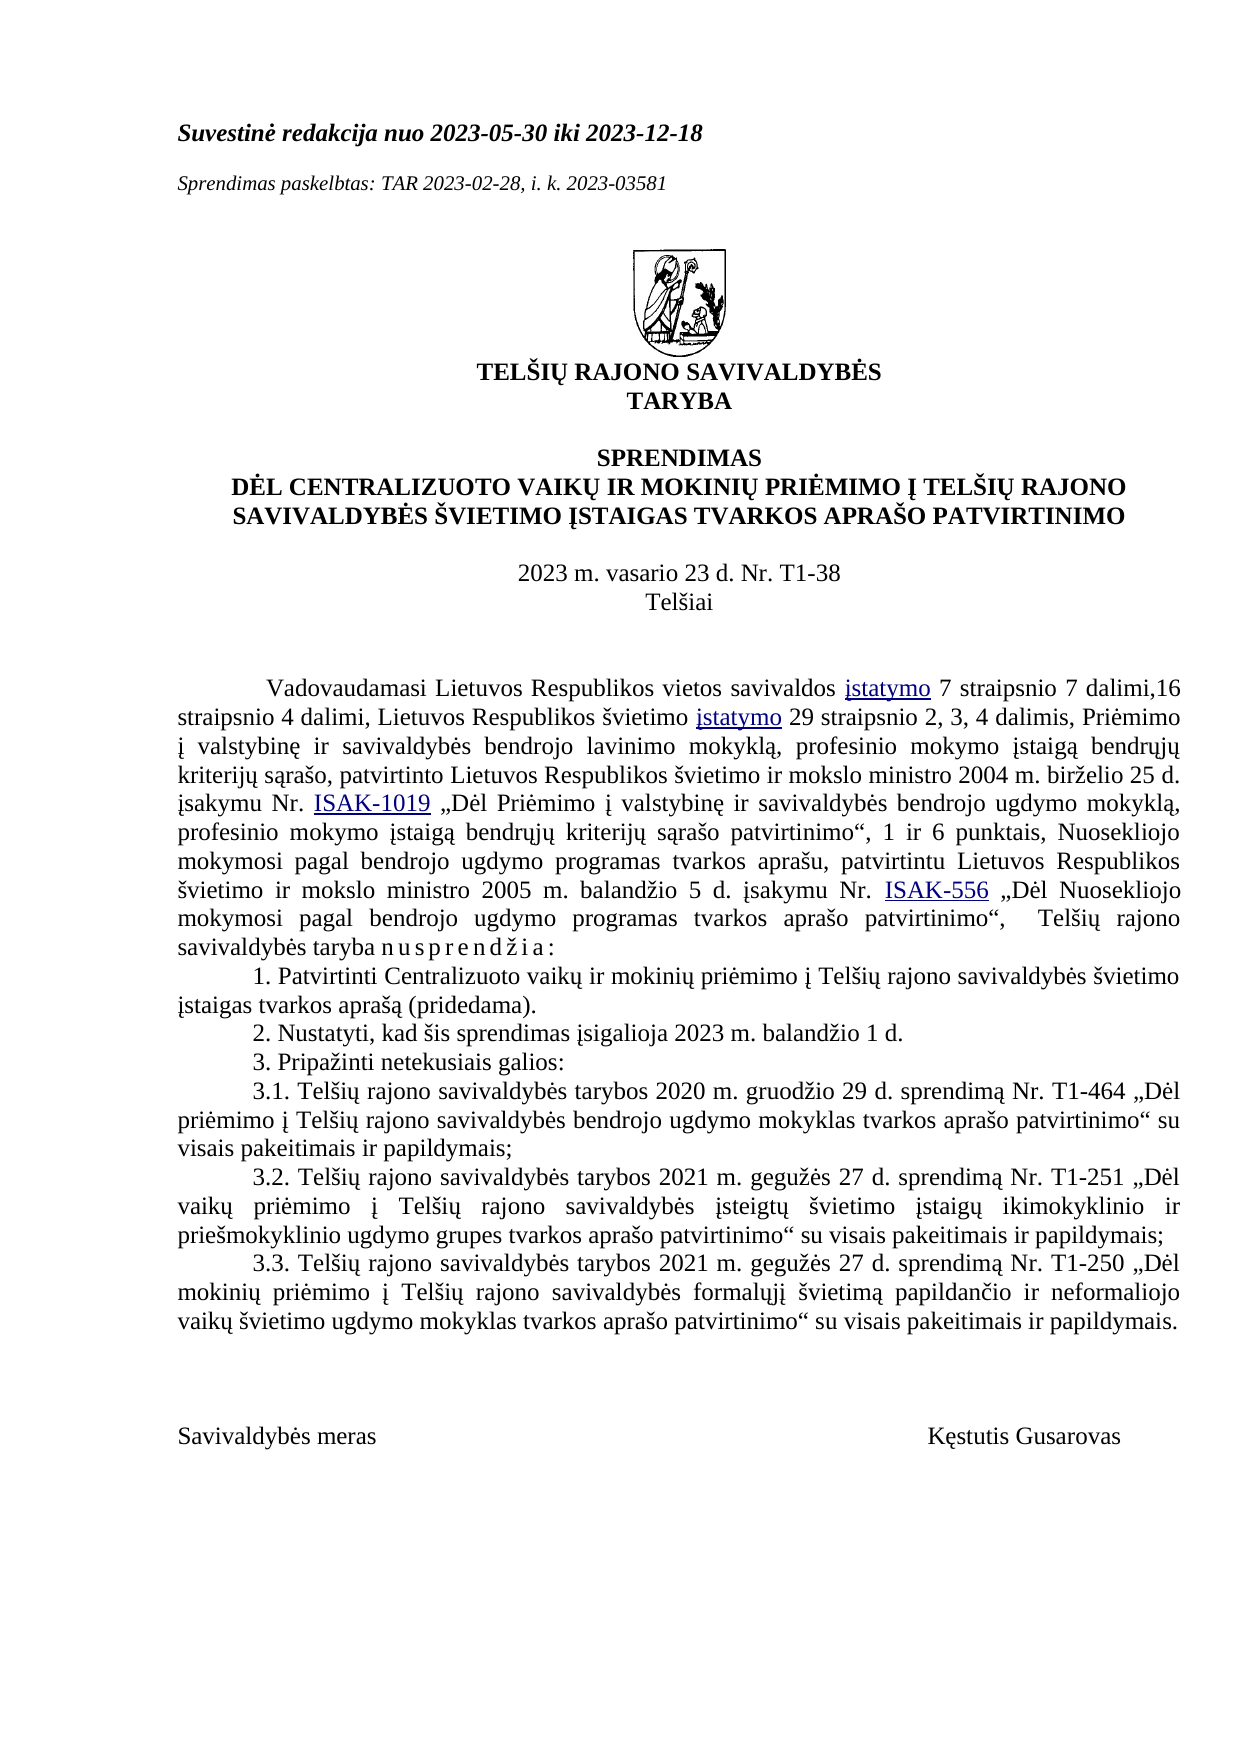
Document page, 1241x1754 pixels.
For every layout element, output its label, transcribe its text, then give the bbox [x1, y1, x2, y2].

text 2023 m. vasario 23 d. Nr. T1-38 [177, 558, 1181, 587]
text 2. Nustatyti, kad šis sprendimas įsigalioja 2023 m. balandžio 1 d. [177, 1018, 1181, 1047]
text 3. Pripažinti netekusiais galios: [177, 1047, 1181, 1076]
text SPRENDIMAS [177, 443, 1181, 472]
text 3.2. Telšių rajono savivaldybės tarybos 2021 m. gegužės 27 d. sprendimą Nr. T1-251 „Dėl vaikų priėmimo į Telšių rajono savivaldybės įsteigtų švietimo įstaigų ikimokyklinio ir priešmokyklinio ugdymo grupes tvarkos aprašo patvirtinimo“ su visais pakeitimais ir papildymais; [177, 1162, 1181, 1248]
text 3.3. Telšių rajono savivaldybės tarybos 2021 m. gegužės 27 d. sprendimą Nr. T1-250 „Dėl mokinių priėmimo į Telšių rajono savivaldybės formalųjį švietimą papildančio ir neformaliojo vaikų švietimo ugdymo mokyklas tvarkos aprašo patvirtinimo“ su visais pakeitimais ir papildymais. [177, 1248, 1181, 1335]
text Suvestinė redakcija nuo 2023-05-30 iki 2023-12-18 [177, 118, 1181, 147]
text 3.1. Telšių rajono savivaldybės tarybos 2020 m. gruodžio 29 d. sprendimą Nr. T1-464 „Dėl priėmimo į Telšių rajono savivaldybės bendrojo ugdymo mokyklas tvarkos aprašo patvirtinimo“ su visais pakeitimais ir papildymais; [177, 1076, 1181, 1162]
text DĖL CENTRALIZUOTO VAIKŲ IR MOKINIŲ PRIĖMIMO Į TELŠIŲ RAJONO SAVIVALDYBĖS ŠVIETIMO ĮSTAIGAS TVARKOS APRAŠO PATVIRTINIMO [177, 472, 1181, 530]
text TELŠIŲ RAJONO SAVIVALDYBĖS [177, 357, 1181, 386]
text Vadovaudamasi Lietuvos Respublikos vietos savivaldos įstatymo 7 straipsnio 7 dalimi,16 straipsnio 4 dalimi, Lietuvos Respublikos švietimo įstatymo 29 straipsnio 2, 3, 4 dalimis, Priėmimo į valstybinę ir savivaldybės bendrojo lavinimo mokyklą, profesinio mokymo įstaigą bendrųjų kriterijų sąrašo, patvirtinto Lietuvos Respublikos švietimo ir mokslo ministro 2004 m. birželio 25 d. įsakymu Nr. ISAK-1019 „Dėl Priėmimo į valstybinę ir savivaldybės bendrojo ugdymo mokyklą, profesinio mokymo įstaigą bendrųjų kriterijų sąrašo patvirtinimo“, 1 ir 6 punktais, Nuosekliojo mokymosi pagal bendrojo ugdymo programas tvarkos aprašu, patvirtintu Lietuvos Respublikos švietimo ir mokslo ministro 2005 m. balandžio 5 d. įsakymu Nr. ISAK-556 „Dėl Nuosekliojo mokymosi pagal bendrojo ugdymo programas tvarkos aprašo patvirtinimo“, Telšių rajono savivaldybės taryba nusprendžia: [177, 673, 1181, 961]
text Telšiai [177, 587, 1181, 616]
text TARYBA [177, 386, 1181, 415]
text 1. Patvirtinti Centralizuoto vaikų ir mokinių priėmimo į Telšių rajono savivaldybės švietimo įstaigas tvarkos aprašą (pridedama). [177, 961, 1181, 1018]
text Sprendimas paskelbtas: TAR 2023-02-28, i. k. 2023-03581 [177, 171, 1181, 195]
text Savivaldybės meras Kęstutis Gusarovas [177, 1421, 1181, 1450]
